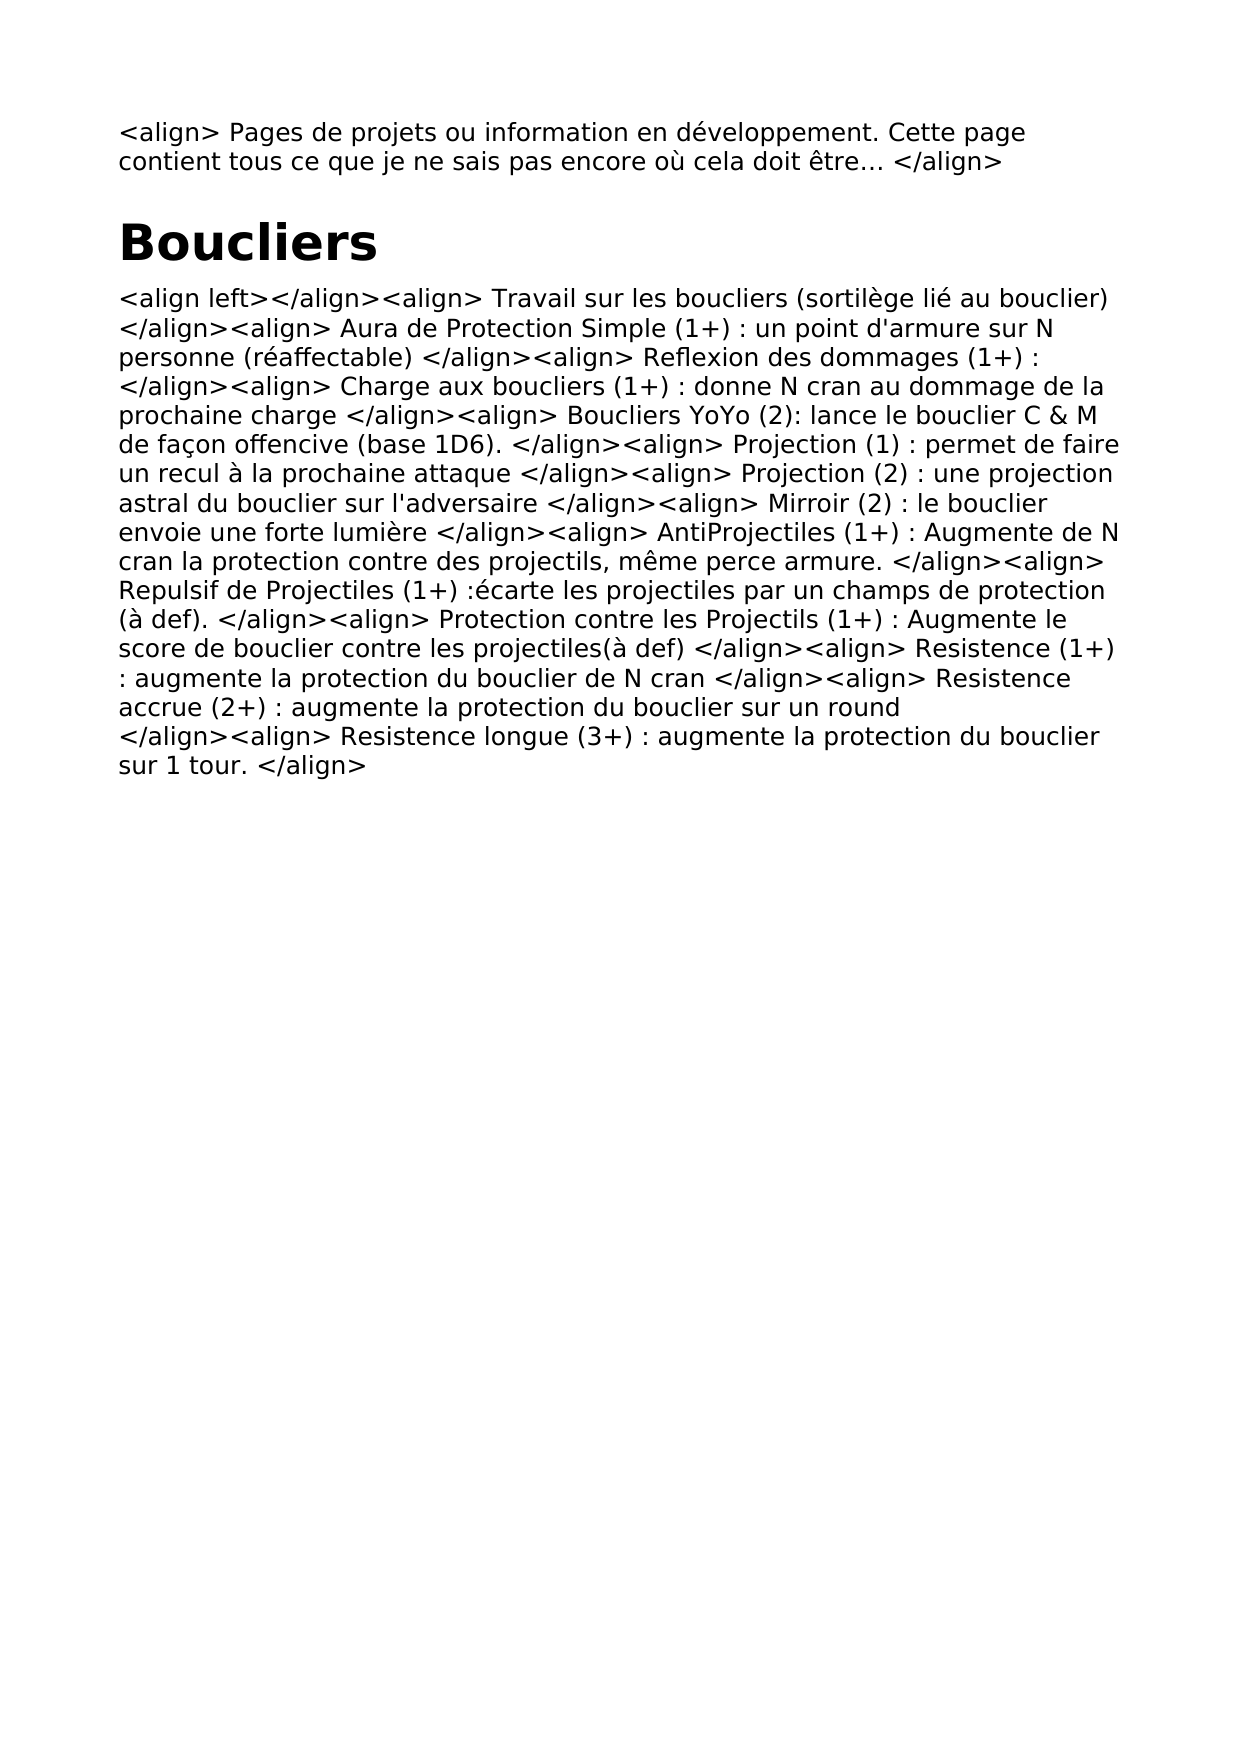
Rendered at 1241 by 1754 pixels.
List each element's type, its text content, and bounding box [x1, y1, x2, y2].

subtitle Boucliers [118, 214, 1122, 272]
text <align left></align><align> Travail sur les boucliers (sortilège lié au bouclier) </align><align> Aura de Protection Simple (1+) : un point d'armure sur N personne (réaffectable) </align><align> Reflexion des dommages (1+) : </align><align> Charge aux boucliers (1+) : donne N cran au dommage de la prochaine charge </align><align> Boucliers YoYo (2): lance le bouclier C & M de façon offencive (base 1D6). </align><align> Projection (1) : permet de faire un recul à la prochaine attaque </align><align> Projection (2) : une projection astral du bouclier sur l'adversaire </align><align> Mirroir (2) : le bouclier envoie une forte lumière </align><align> AntiProjectiles (1+) : Augmente de N cran la protection contre des projectils, même perce armure. </align><align> Repulsif de Projectiles (1+) :écarte les projectiles par un champs de protection (à def). </align><align> Protection contre les Projectils (1+) : Augmente le score de bouclier contre les projectiles(à def) </align><align> Resistence (1+) : augmente la protection du bouclier de N cran </align><align> Resistence accrue (2+) : augmente la protection du bouclier sur un round </align><align> Resistence longue (3+) : augmente la protection du bouclier sur 1 tour. </align> [118, 285, 1122, 781]
text <align> Pages de projets ou information en développement. Cette page contient tous ce que je ne sais pas encore où cela doit être… </align> [118, 118, 1122, 176]
